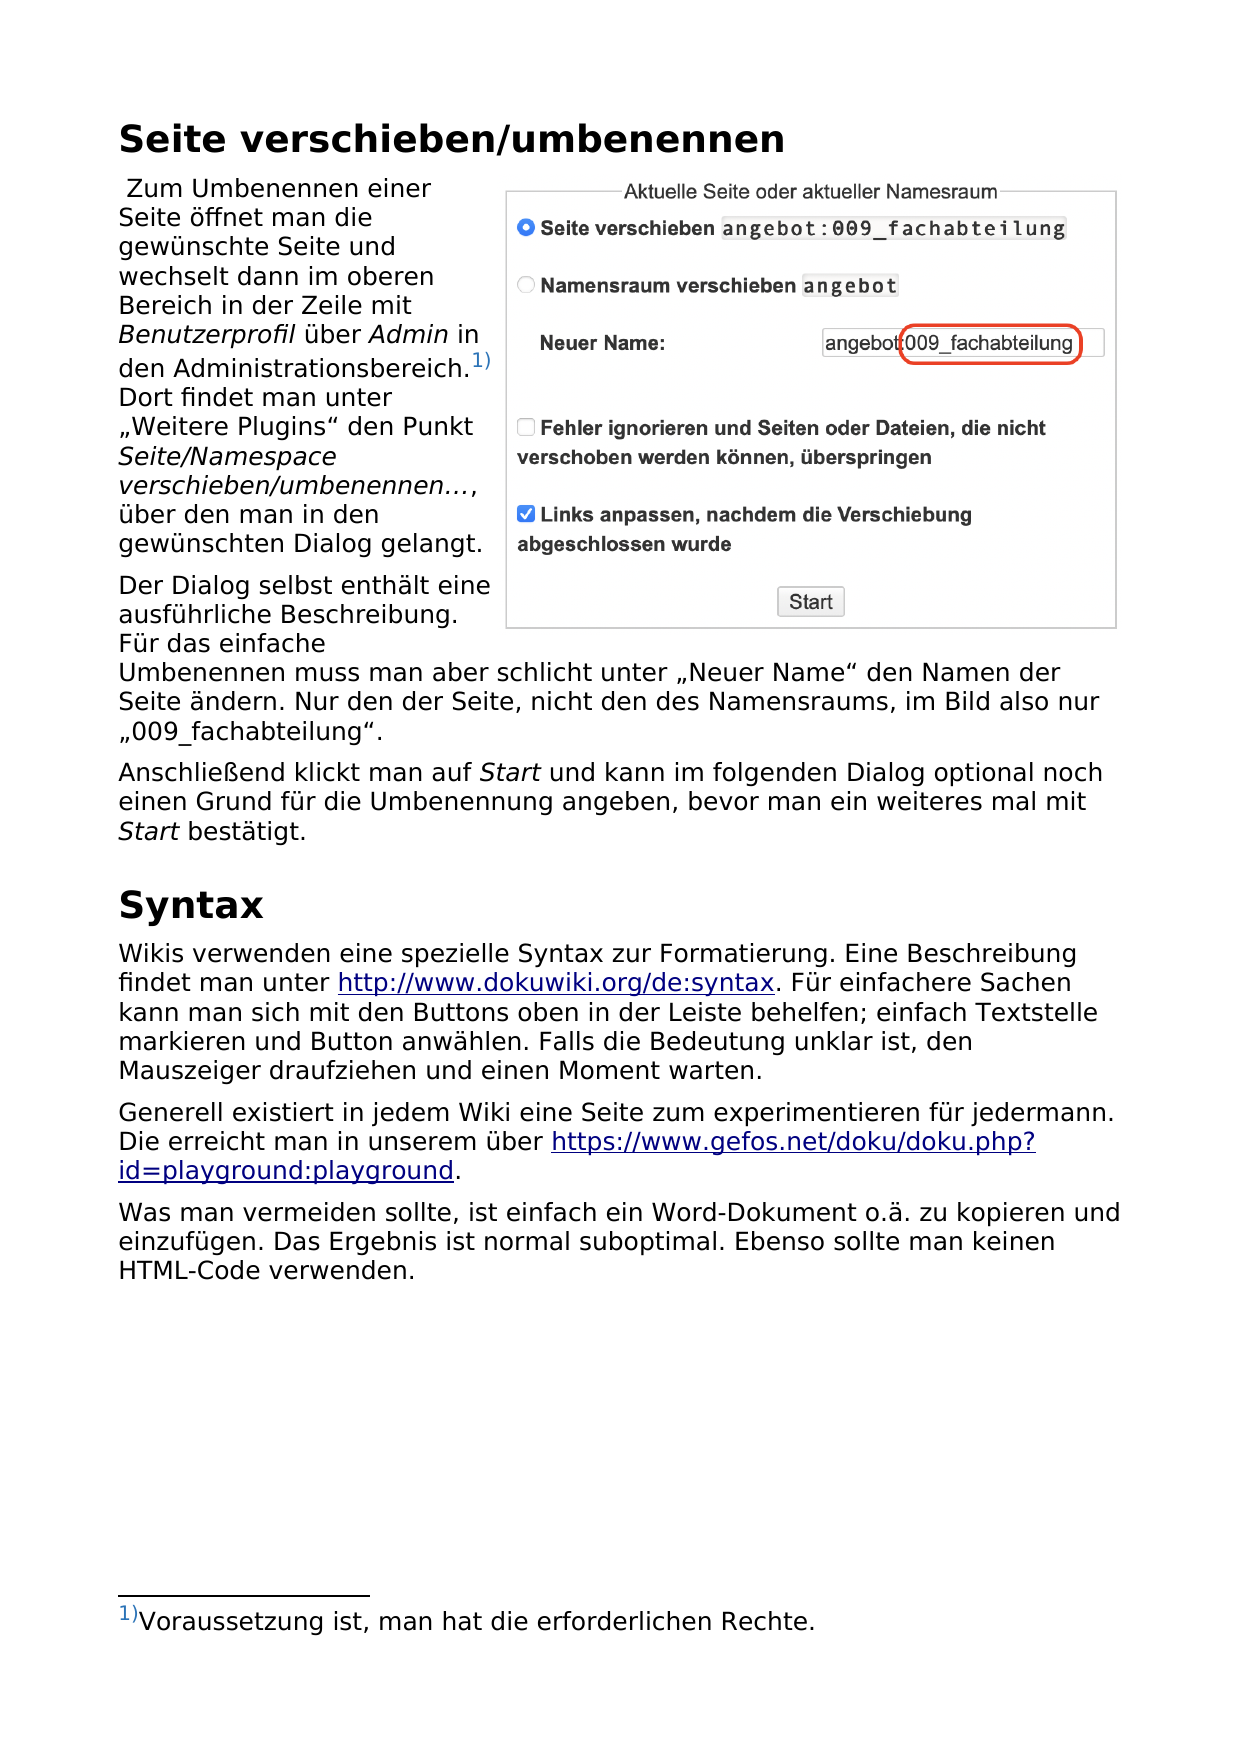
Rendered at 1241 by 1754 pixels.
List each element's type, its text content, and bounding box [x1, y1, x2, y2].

text Zum Umbenennen einer Seite öffnet man die gewünschte Seite und wechselt dann im oberen Bereich in der Zeile mit Benutzerprofil über Admin in den Administrationsbereich. Dort findet man unter „Weitere Plugins“ den Punkt Seite/Namespace verschieben/umbenennen…, über den man in den gewünschten Dialog gelangt. [118, 174, 497, 558]
text Anschließend klickt man auf Start und kann im folgenden Dialog optional noch einen Grund für die Umbenennung angeben, bevor man ein weiteres mal mit Start bestätigt. [118, 758, 1122, 846]
text Der Dialog selbst enthält eine ausführliche Beschreibung. Für das einfache Umbenennen muss man aber schlicht unter „Neuer Name“ den Namen der Seite ändern. Nur den der Seite, nicht den des Namensraums, im Bild also nur „009_fachabteilung“. [118, 571, 1122, 746]
text Voraussetzung ist, man hat die erforderlichen Rechte. [118, 1602, 1122, 1636]
picture [497, 174, 1123, 635]
subtitle Syntax [118, 883, 1122, 927]
text Wikis verwenden eine spezielle Syntax zur Formatierung. Eine Beschreibung findet man unter http://www.dokuwiki.org/de:syntax. Für einfachere Sachen kann man sich mit den Buttons oben in der Leiste behelfen; einfach Textstelle markieren und Button anwählen. Falls die Bedeutung unklar ist, den Mauszeiger draufziehen und einen Moment warten. [118, 939, 1122, 1085]
text Generell existiert in jedem Wiki eine Seite zum experimentieren für jedermann. Die erreicht man in unserem über https://www.gefos.net/doku/doku.php?id=playground:playground. [118, 1098, 1122, 1185]
subtitle Seite verschieben/umbenennen [118, 118, 1122, 162]
text Was man vermeiden sollte, ist einfach ein Word-Dokument o.ä. zu kopieren und einzufügen. Das Ergebnis ist normal suboptimal. Ebenso sollte man keinen HTML-Code verwenden. [118, 1198, 1122, 1285]
